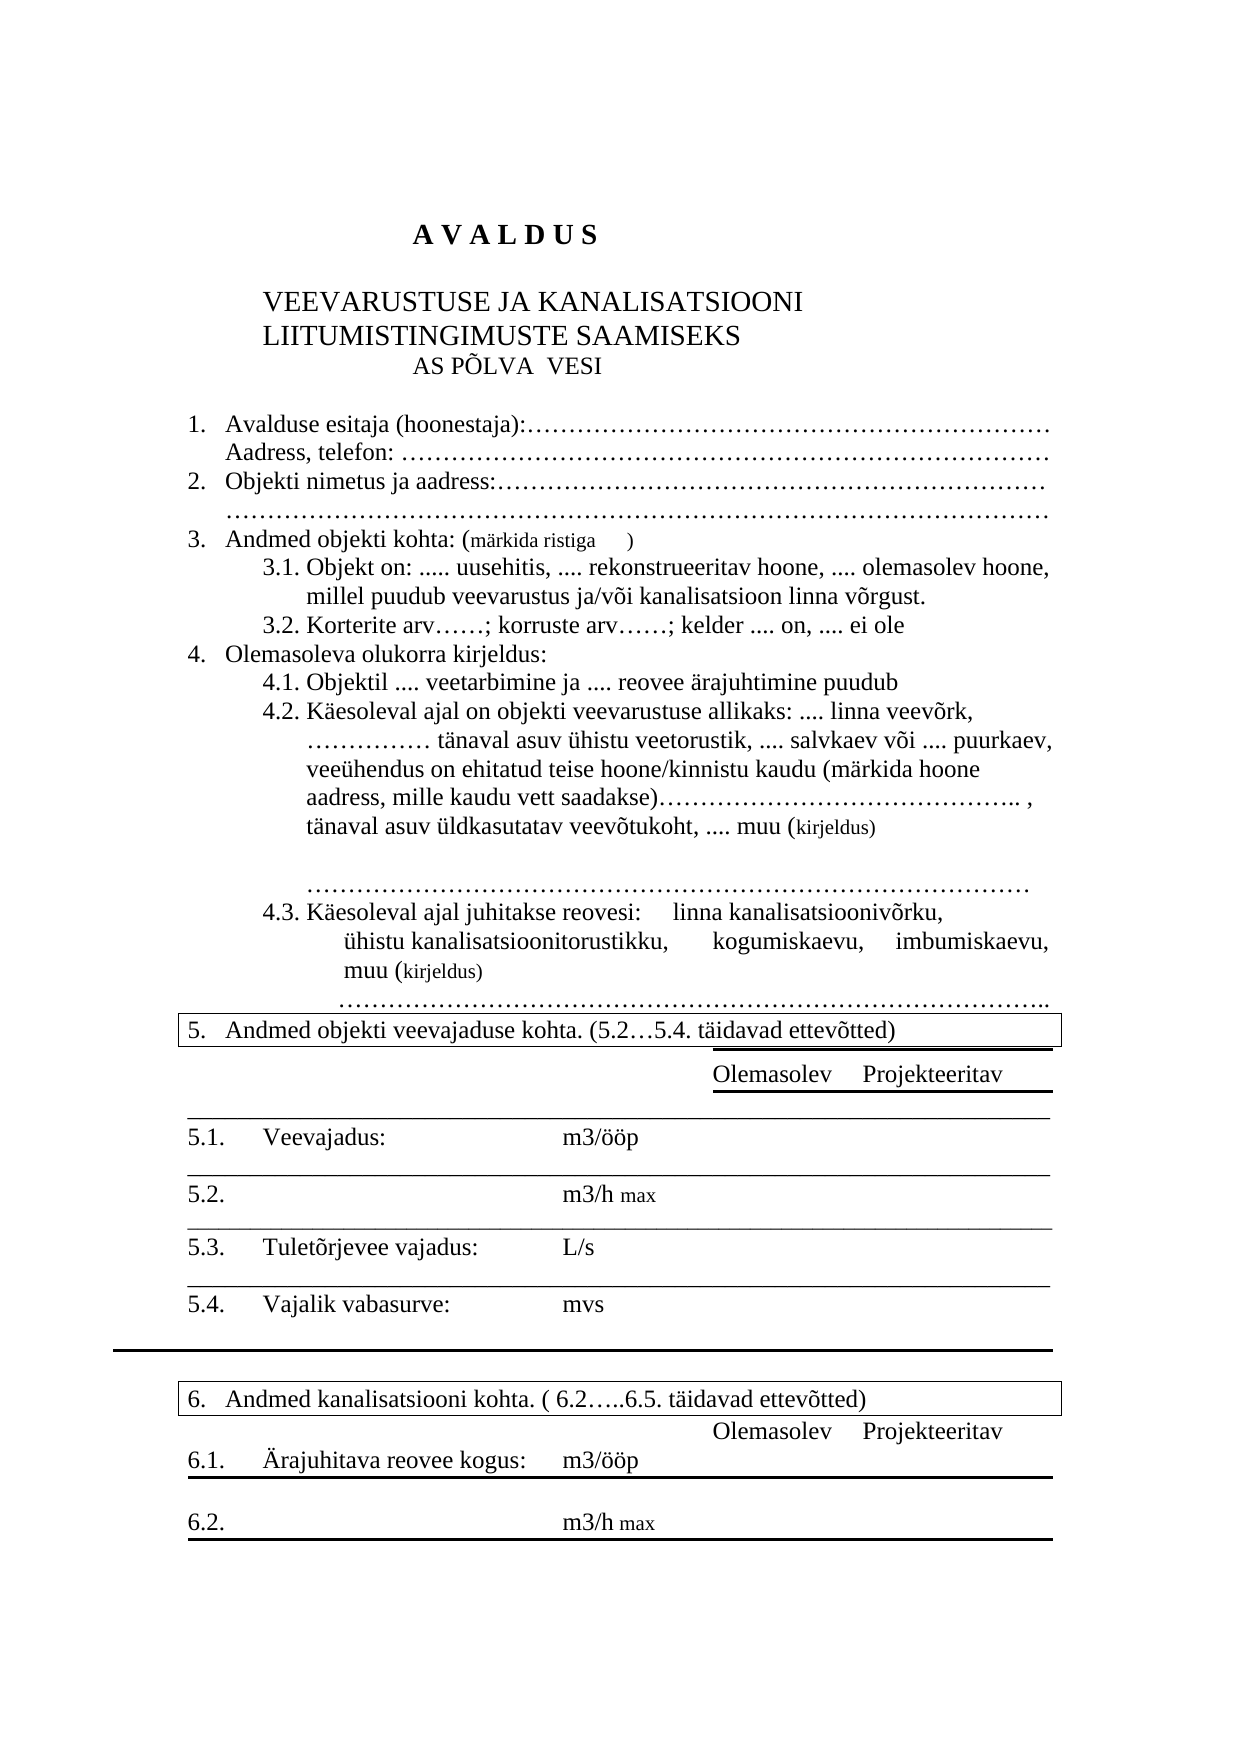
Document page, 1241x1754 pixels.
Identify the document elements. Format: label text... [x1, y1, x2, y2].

list Andmed kanalisatsiooni kohta. ( 6.2…..6.5. täidavad ettevõtted) [179, 1382, 1061, 1415]
text ___________________________________________________________________________________ [187, 1208, 1053, 1232]
text muu (kirjeldus) [262, 955, 1053, 984]
list Avalduse esitaja (hoonestaja):……………………………………………………… [187, 409, 1053, 437]
text tänaval asuv üldkasutatav veevõtukoht, .... muu (kirjeldus) [262, 811, 1053, 840]
list Objekti nimetus ja aadress:………………………………………………………… [187, 466, 1053, 495]
text 4.3. Käesoleval ajal juhitakse reovesi: linna kanalisatsioonivõrku, [262, 897, 1053, 926]
text veeühendus on ehitatud teise hoone/kinnistu kaudu (märkida hoone [262, 754, 1053, 782]
text ………………………………………………………………………….. [262, 984, 1053, 1012]
text Olemasolev Projekteeritav [712, 1049, 1053, 1093]
text AS PÕLVA VESI [262, 351, 1053, 380]
text ühistu kanalisatsioonitorustikku, kogumiskaevu, imbumiskaevu, [262, 926, 1053, 955]
text 4.1. Objektil .... veetarbimine ja .... reovee ärajuhtimine puudub [262, 667, 1053, 696]
list Olemasoleva olukorra kirjeldus: [187, 639, 1053, 667]
list m3/h max [187, 1507, 1053, 1541]
text ……………………………………………………………………………………… [225, 495, 1053, 524]
text 3.2. Korterite arv……; korruste arv……; kelder .... on, .... ei ole [187, 610, 1053, 639]
text aadress, mille kaudu vett saadakse)…………………………………….. , [262, 782, 1053, 811]
text millel puudub veevarustus ja/või kanalisatsioon linna võrgust. [187, 581, 1053, 610]
text …………… tänaval asuv ühistu veetorustik, .... salvkaev või .... puurkaev, [262, 725, 1053, 754]
text _____________________________________________________________________ [187, 1150, 1053, 1179]
text 5.1. Veevajadus: m3/ööp [187, 1122, 1053, 1150]
text VEEVARUSTUSE JA KANALISATSIOONI LIITUMISTINGIMUSTE SAAMISEKS [262, 284, 1053, 351]
text 4.2. Käesoleval ajal on objekti veevarustuse allikaks: .... linna veevõrk, [262, 696, 1053, 725]
text Olemasolev Projekteeritav [712, 1416, 1053, 1445]
text …………………………………………………………………………… [306, 840, 1053, 897]
text 3.1. Objekt on: ..... uusehitis, .... rekonstrueeritav hoone, .... olemasolev hoone, [187, 552, 1053, 581]
text _____________________________________________________________________ [187, 1261, 1053, 1289]
list Andmed objekti veevajaduse kohta. (5.2…5.4. täidavad ettevõtted) [179, 1014, 1061, 1046]
text 5.4. Vajalik vabasurve: mvs [187, 1289, 1053, 1318]
text 6.1. Ärajuhitava reovee kogus: m3/ööp [187, 1445, 1053, 1479]
text 3. Andmed objekti kohta: (märkida ristiga ) [187, 524, 1053, 552]
text _____________________________________________________________________ [187, 1093, 1053, 1122]
list m3/h max [187, 1179, 1053, 1208]
text Aadress, telefon: …………………………………………………………………… [225, 437, 1053, 466]
text 5.3. Tuletõrjevee vajadus: L/s [187, 1232, 1053, 1261]
text A V A L D U S [337, 217, 1053, 251]
